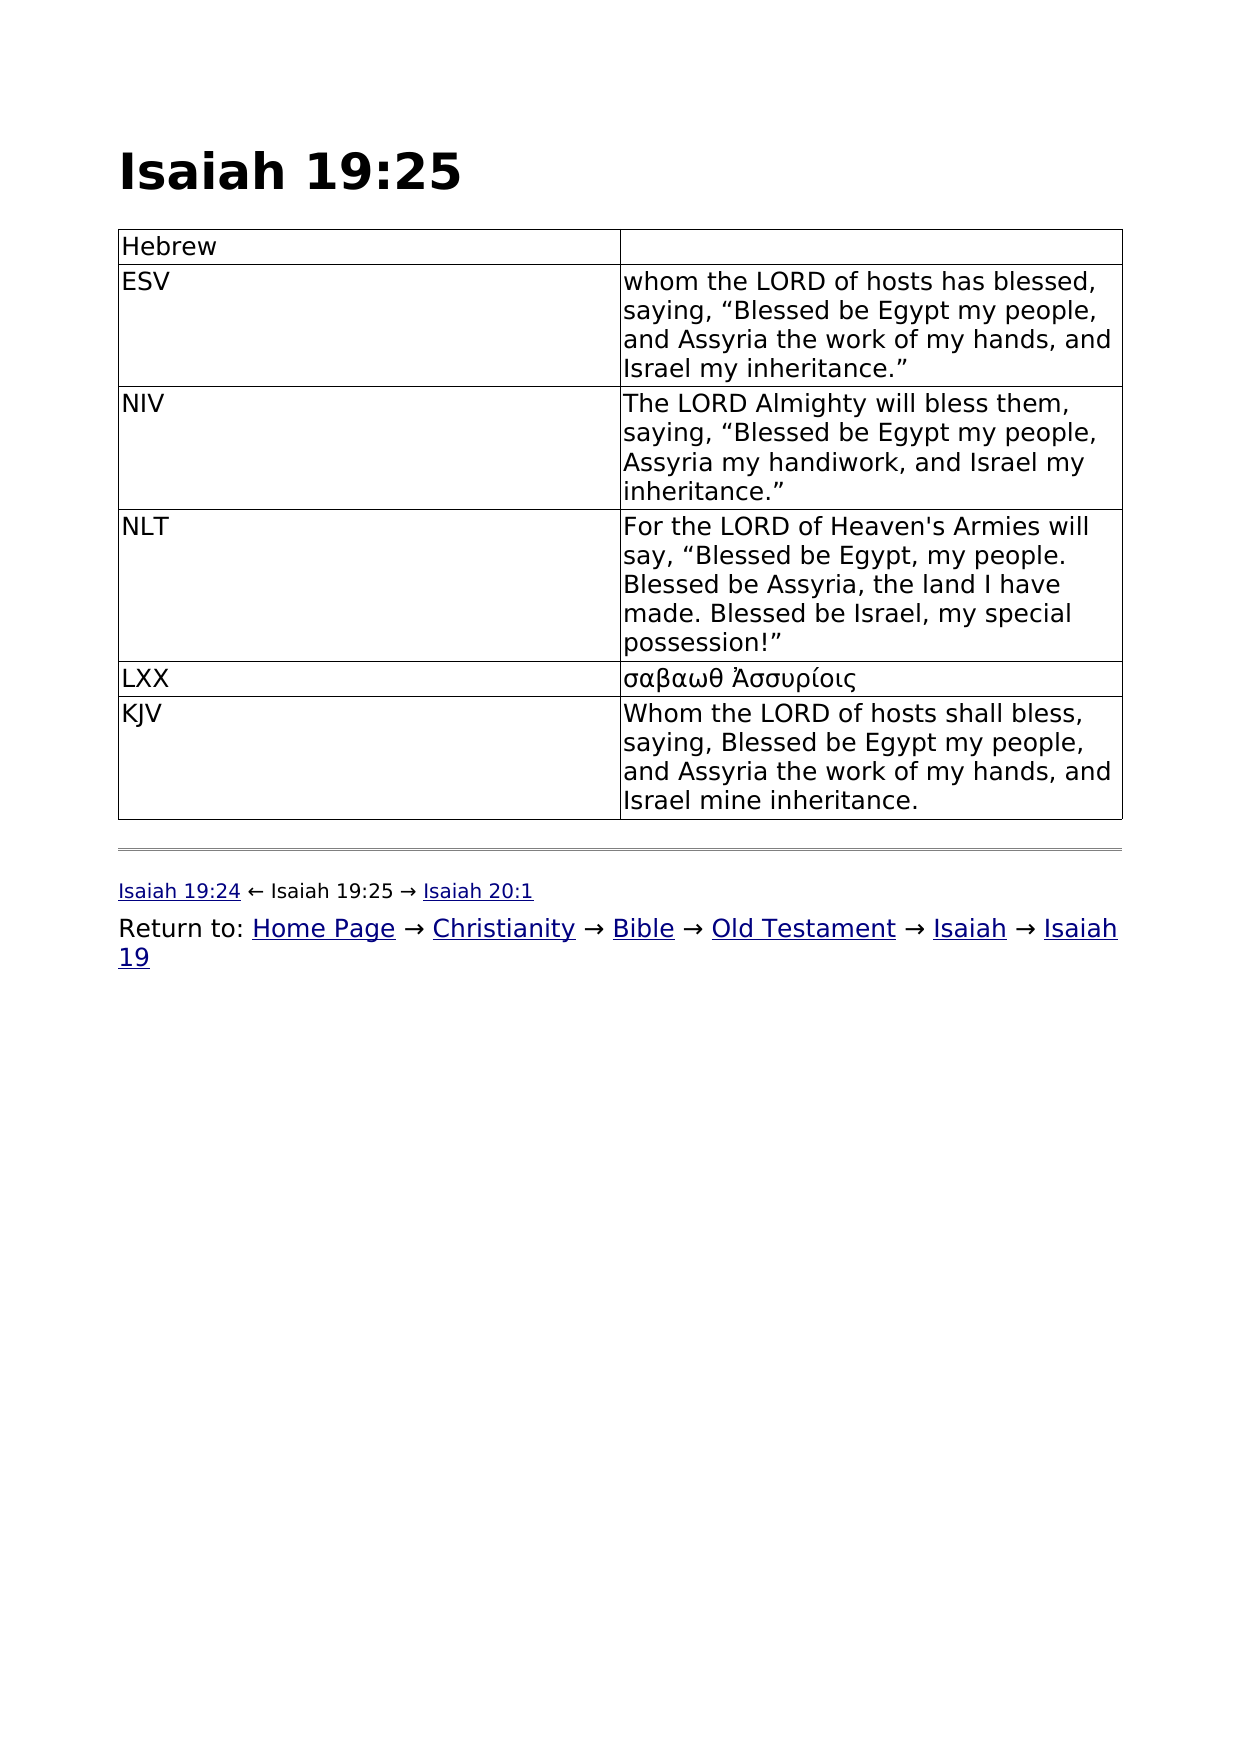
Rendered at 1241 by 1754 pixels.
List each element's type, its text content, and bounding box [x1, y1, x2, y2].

table_cell KJV [119, 697, 620, 818]
subtitle Isaiah 19:25 [118, 143, 1122, 201]
table_cell The LORD Almighty will bless them, saying, “Blessed be Egypt my people, Assyria my handiwork, and Israel my inheritance.” [621, 387, 1122, 509]
table_cell LXX [119, 662, 620, 696]
table_cell σαβαωθ Ἀσσυρίοις [621, 662, 1122, 696]
table_header [621, 230, 1122, 264]
text Return to: Home Page → Christianity → Bible → Old Testament → Isaiah → Isaiah 19 [118, 914, 1122, 972]
table_cell ESV [119, 265, 620, 386]
table_cell whom the LORD of hosts has blessed, saying, “Blessed be Egypt my people, and Assyria the work of my hands, and Israel my inheritance.” [621, 265, 1122, 386]
table_cell For the LORD of Heaven's Armies will say, “Blessed be Egypt, my people. Blessed be Assyria, the land I have made. Blessed be Israel, my special possession!” [621, 510, 1122, 661]
table_cell NIV [119, 387, 620, 509]
table_cell NLT [119, 510, 620, 661]
table_cell Whom the LORD of hosts shall bless, saying, Blessed be Egypt my people, and Assyria the work of my hands, and Israel mine inheritance. [621, 697, 1122, 818]
text Isaiah 19:24 ← Isaiah 19:25 → Isaiah 20:1 [118, 880, 1122, 914]
table_header Hebrew [119, 230, 620, 264]
